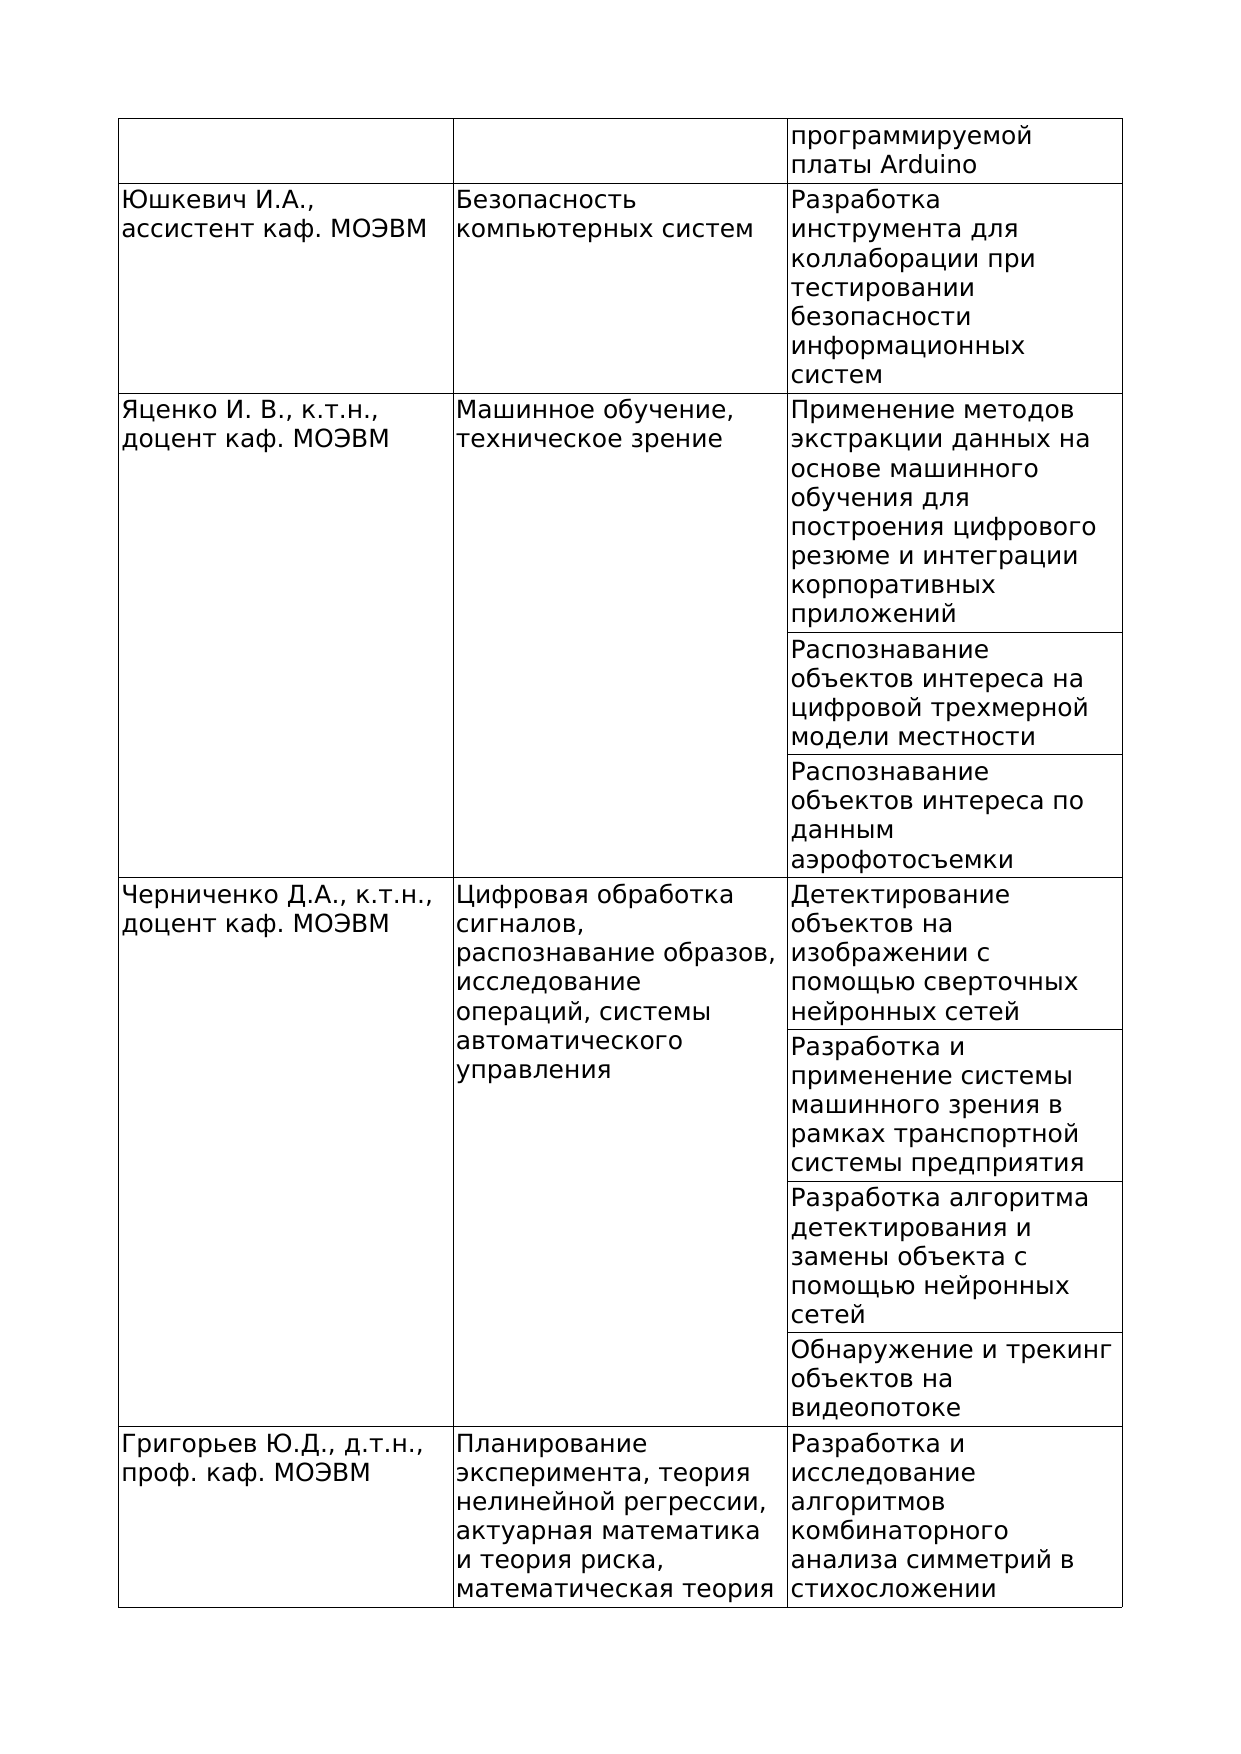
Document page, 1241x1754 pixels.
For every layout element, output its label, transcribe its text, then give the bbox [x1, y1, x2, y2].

table_cell Разработка и исследование алгоритмов комбинаторного анализа симметрий в стихосложении [788, 1427, 1122, 1607]
table_cell [454, 119, 787, 182]
table_cell Безопасность компьютерных систем [454, 184, 787, 392]
table_cell Применение методов экстракции данных на основе машинного обучения для построения цифрового резюме и интеграции корпоративных приложений [788, 394, 1122, 632]
table_cell Детектирование объектов на изображении с помощью сверточных нейронных сетей [788, 878, 1122, 1029]
table_cell Яценко И. В., к.т.н., доцент каф. МОЭВМ [119, 394, 453, 877]
table_cell Черниченко Д.А., к.т.н., доцент каф. МОЭВМ [119, 878, 453, 1426]
table_cell Распознавание объектов интереса по данным аэрофотосъемки [788, 755, 1122, 877]
table_cell Григорьев Ю.Д., д.т.н., проф. каф. МОЭВМ [119, 1427, 453, 1607]
table_cell Юшкевич И.А., ассистент каф. МОЭВМ [119, 184, 453, 392]
table_cell Разработка инструмента для коллаборации при тестировании безопасности информационных систем [788, 184, 1122, 392]
table_cell Планирование эксперимента, теория нелинейной регрессии, актуарная математика и теория риска, математическая теория [454, 1427, 787, 1607]
table_cell программируемой платы Arduino [788, 119, 1122, 182]
table_cell Машинное обучение, техническое зрение [454, 394, 787, 877]
table_cell [119, 119, 453, 182]
table_cell Разработка и применение системы машинного зрения в рамках транспортной системы предприятия [788, 1030, 1122, 1181]
table_cell Обнаружение и трекинг объектов на видеопотоке [788, 1333, 1122, 1426]
table_cell Распознавание объектов интереса на цифровой трехмерной модели местности [788, 633, 1122, 754]
table_cell Разработка алгоритма детектирования и замены объекта с помощью нейронных сетей [788, 1182, 1122, 1332]
table_cell Цифровая обработка сигналов, распознавание образов, исследование операций, системы автоматического управления [454, 878, 787, 1426]
